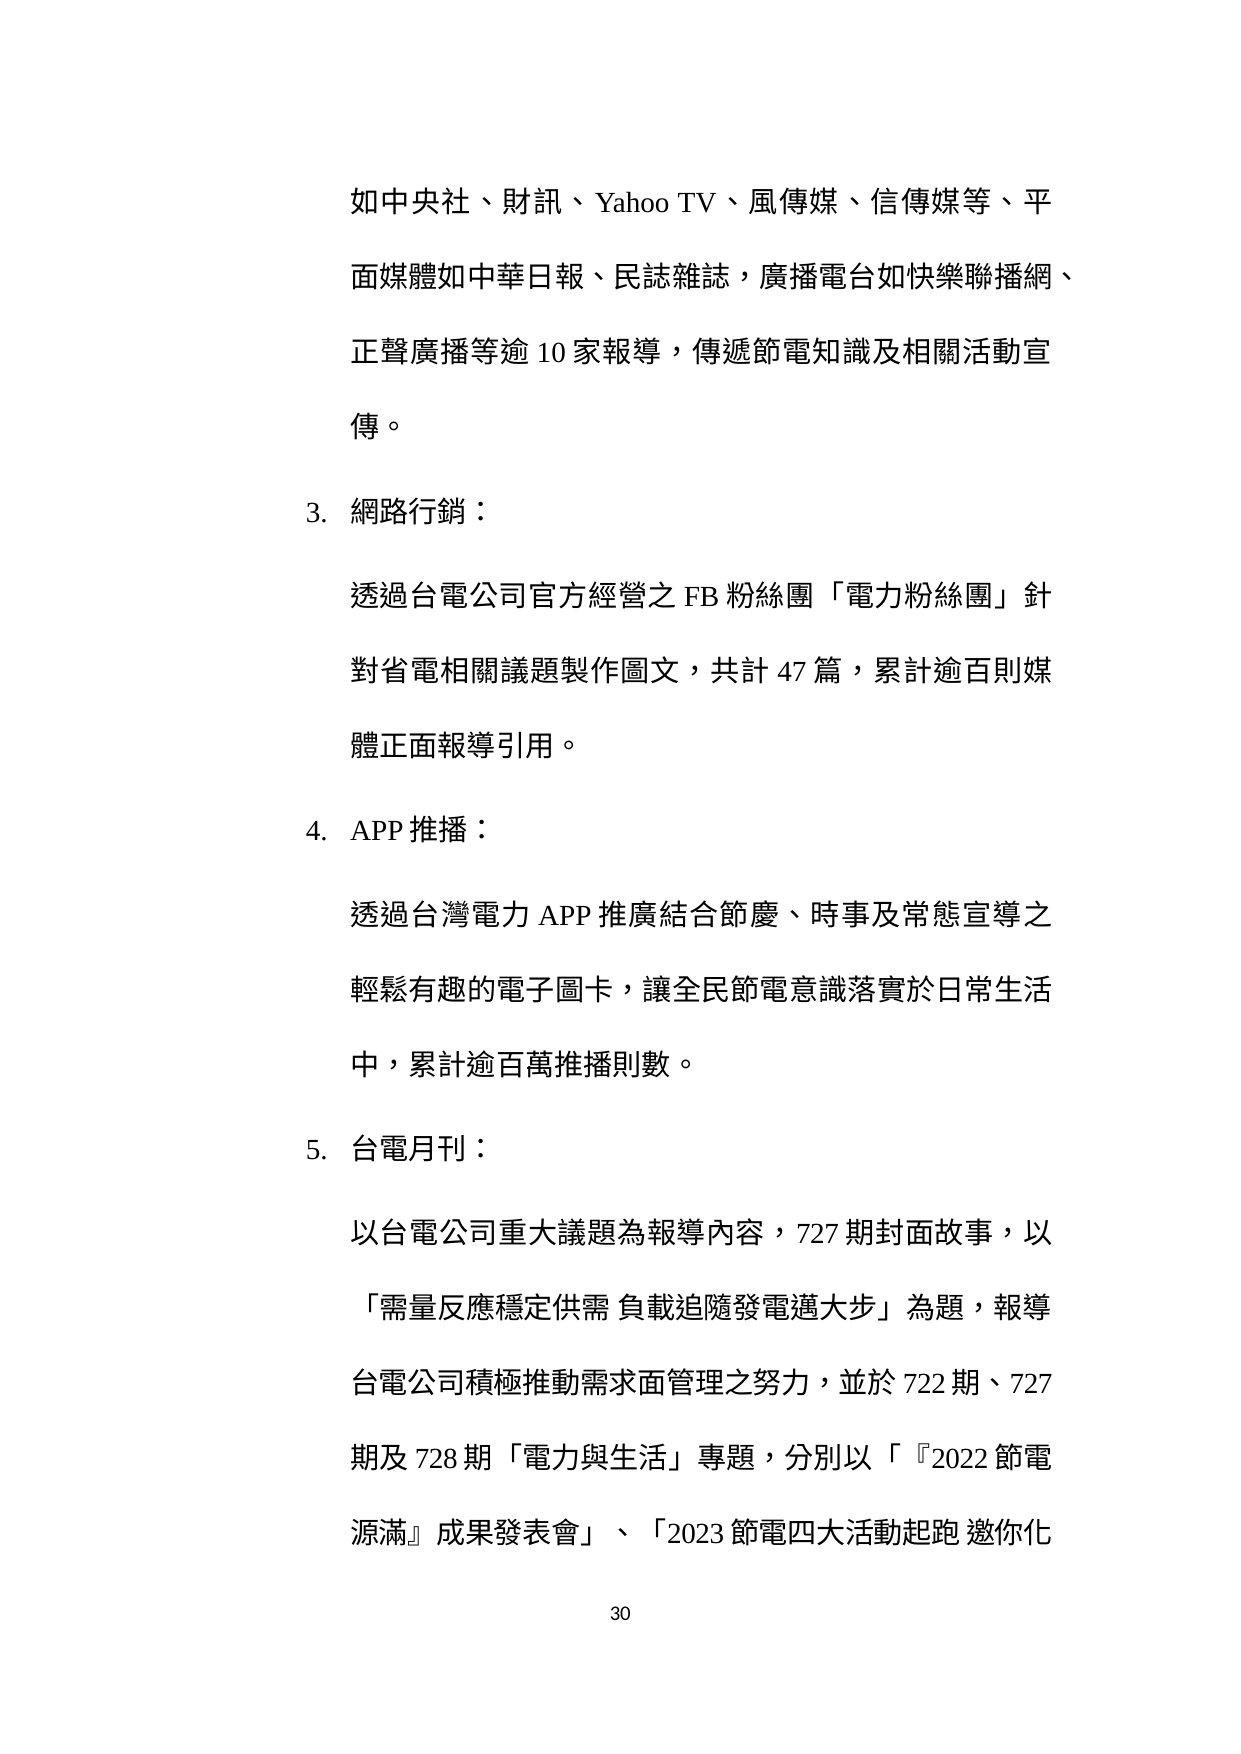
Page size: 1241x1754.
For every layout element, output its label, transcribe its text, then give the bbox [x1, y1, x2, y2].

list 以台電公司重大議題為報導內容，727期封面故事，以「需量反應穩定供需 負載追隨發電邁大步」為題，報導台電公司積極推動需求面管理之努力，並於722期、727期及728期「電力與生活」專題，分別以「『2022節電源滿』成果發表會」、「2023節電四大活動起跑 邀你化身一級節電玩家」、「便利再升級 台灣電力APP化身節電小幫手」為題共3篇，呈現台電公司年度節電活動，強化用戶節電意識。 [350, 1194, 1053, 1569]
list 透過台電公司官方經營之FB粉絲團「電力粉絲團」針對省電相關議題製作圖文，共計47篇，累計逾百則媒體正面報導引用。 [350, 556, 1053, 781]
list 透過台灣電力APP推廣結合節慶、時事及常態宣導之輕鬆有趣的電子圖卡，讓全民節電意識落實於日常生活中，累計逾百萬推播則數。 [350, 875, 1053, 1100]
list 多元運用各類媒體託播，電視媒體如TVBS、網路媒體如中央社、財訊、Yahoo TV、風傳媒、信傳媒等、平面媒體如中華日報、民誌雜誌，廣播電台如快樂聯播網、正聲廣播等逾10家報導，傳遞節電知識及相關活動宣傳。 [350, 162, 1053, 462]
list APP推播： [306, 791, 1053, 866]
list 台電月刊： [306, 1109, 1053, 1184]
list 網路行銷： [306, 472, 1053, 547]
